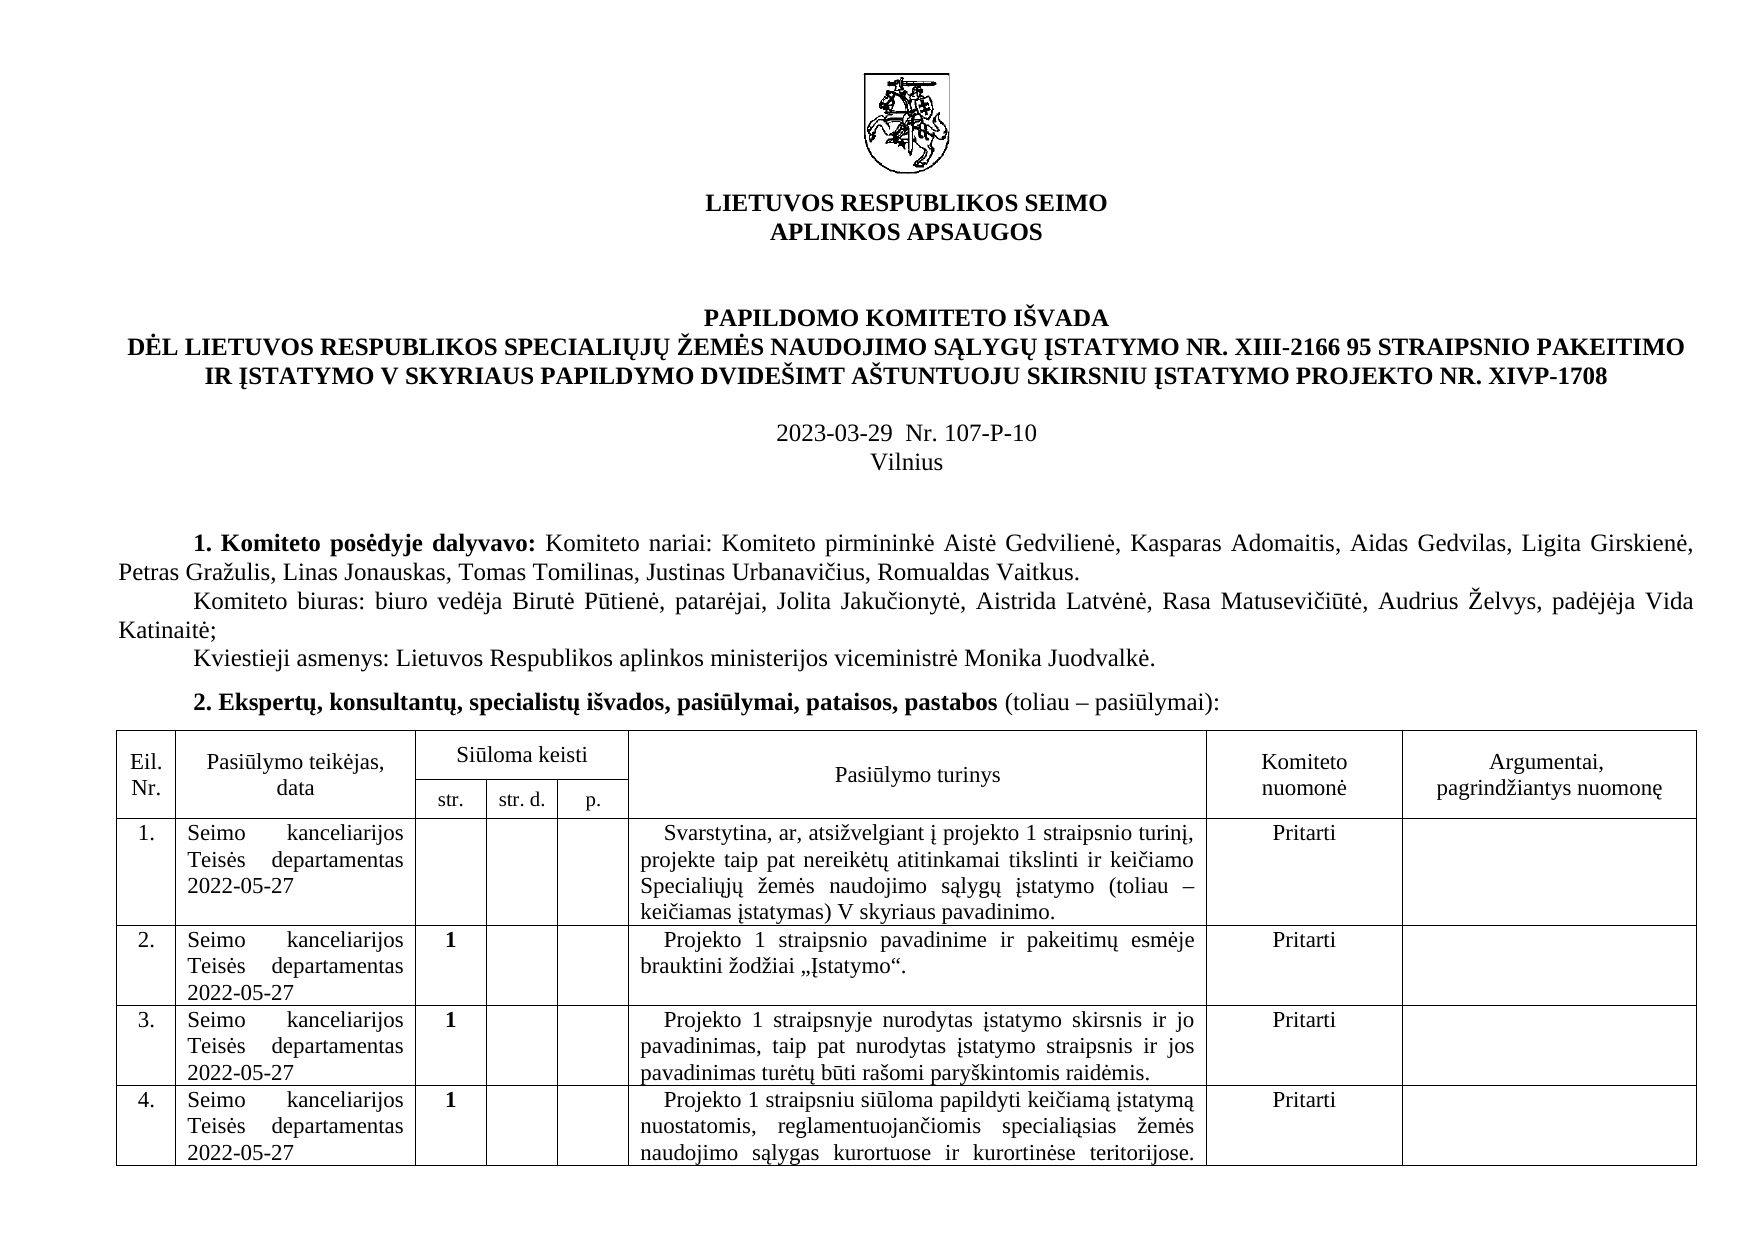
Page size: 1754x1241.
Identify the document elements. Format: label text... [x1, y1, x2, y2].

text 1. Komiteto posėdyje dalyvavo: Komiteto nariai: Komiteto pirmininkė Aistė Gedvilienė, Kasparas Adomaitis, Aidas Gedvilas, Ligita Girskienė, Petras Gražulis, Linas Jonauskas, Tomas Tomilinas, Justinas Urbanavičius, Romualdas Vaitkus. [118, 528, 1695, 586]
table_cell Seimo kanceliarijos Teisės departamentas 2022-05-27 [176, 819, 415, 925]
table_header Pasiūlymo teikėjas, data [176, 731, 415, 818]
table_header Pasiūlymo turinys [629, 731, 1206, 818]
table_cell [1403, 1086, 1696, 1165]
subtitle 2. Ekspertų, konsultantų, specialistų išvados, pasiūlymai, pataisos, pastabos (toliau – pasiūlymai): [118, 687, 1695, 715]
table_cell [416, 819, 486, 925]
table_header Komiteto nuomonė [1207, 731, 1402, 818]
text LIETUVOS RESPUBLIKOS SEIMO [118, 188, 1695, 217]
table_cell [558, 926, 628, 1005]
table_cell Seimo kanceliarijos Teisės departamentas 2022-05-27 [176, 926, 415, 1005]
table_cell 4. [117, 1086, 175, 1165]
text 2023-03-29 Nr. 107-P-10 [118, 418, 1695, 447]
table_header Argumentai, pagrindžiantys nuomonę [1403, 731, 1696, 818]
table_cell [487, 1086, 557, 1165]
table_cell Seimo kanceliarijos Teisės departamentas 2022-05-27 [176, 1006, 415, 1085]
table_cell [487, 1006, 557, 1085]
table_cell [1403, 1006, 1696, 1085]
table_cell [487, 926, 557, 1005]
table_cell Projekto 1 straipsnyje nurodytas įstatymo skirsnis ir jo pavadinimas, taip pat nurodytas įstatymo straipsnis ir jos pavadinimas turėtų būti rašomi paryškintomis raidėmis. [629, 1006, 1206, 1085]
table_header Eil. Nr. [117, 731, 175, 818]
table_cell [1403, 926, 1696, 1005]
table_cell Projekto 1 straipsnio pavadinime ir pakeitimų esmėje brauktini žodžiai „Įstatymo“. [629, 926, 1206, 1005]
table_header Siūloma keisti [416, 731, 628, 779]
table_cell 1 [416, 1086, 486, 1165]
table_cell Pritarti [1207, 1006, 1402, 1085]
table_cell str. d. [487, 780, 557, 818]
subtitle PAPILDOMO KOMITETO IŠVADA [118, 303, 1695, 332]
text Kviestieji asmenys: Lietuvos Respublikos aplinkos ministerijos viceministrė Monika Juodvalkė. [118, 643, 1695, 672]
text aplinkos apsaugos [118, 217, 1695, 246]
table_cell 1. [117, 819, 175, 925]
table_cell Svarstytina, ar, atsižvelgiant į projekto 1 straipsnio turinį, projekte taip pat nereikėtų atitinkamai tikslinti ir keičiamo Specialiųjų žemės naudojimo sąlygų įstatymo (toliau – keičiamas įstatymas) V skyriaus pavadinimo. [629, 819, 1206, 925]
table_cell Pritarti [1207, 1086, 1402, 1165]
table_cell [558, 819, 628, 925]
text Vilnius [118, 447, 1695, 476]
table_cell [487, 819, 557, 925]
table_cell 3. [117, 1006, 175, 1085]
table_cell 1 [416, 926, 486, 1005]
table_cell [558, 1086, 628, 1165]
text Komiteto biuras: biuro vedėja Birutė Pūtienė, patarėjai, Jolita Jakučionytė, Aistrida Latvėnė, Rasa Matusevičiūtė, Audrius Želvys, padėjėja Vida Katinaitė; [118, 586, 1695, 643]
table_cell Seimo kanceliarijos Teisės departamentas 2022-05-27 [176, 1086, 415, 1165]
table_cell Pritarti [1207, 926, 1402, 1005]
table_cell Pritarti [1207, 819, 1402, 925]
table_cell [1403, 819, 1696, 925]
table_cell Projekto 1 straipsniu siūloma papildyti keičiamą įstatymą nuostatomis, reglamentuojančiomis specialiąsias žemės naudojimo sąlygas kurortuose ir kurortinėse teritorijose. [629, 1086, 1206, 1165]
table_cell p. [558, 780, 628, 818]
table_cell 2. [117, 926, 175, 1005]
table_cell 1 [416, 1006, 486, 1085]
subtitle DĖL LIETUVOS RESPUBLIKOS SPECIALIŲJŲ ŽEMĖS NAUDOJIMO SĄLYGŲ ĮSTATYMO NR. XIII-2166 95 STRAIPSNIO PAKEITIMO IR ĮSTATYMO V SKYRIAUS PAPILDYMO DVIDEŠIMT AŠTUNTUOJU SKIRSNIU ĮSTATYMO PROJEKTO nr. xivp-1708 [118, 332, 1695, 389]
table_cell [558, 1006, 628, 1085]
table_cell str. [416, 780, 486, 818]
